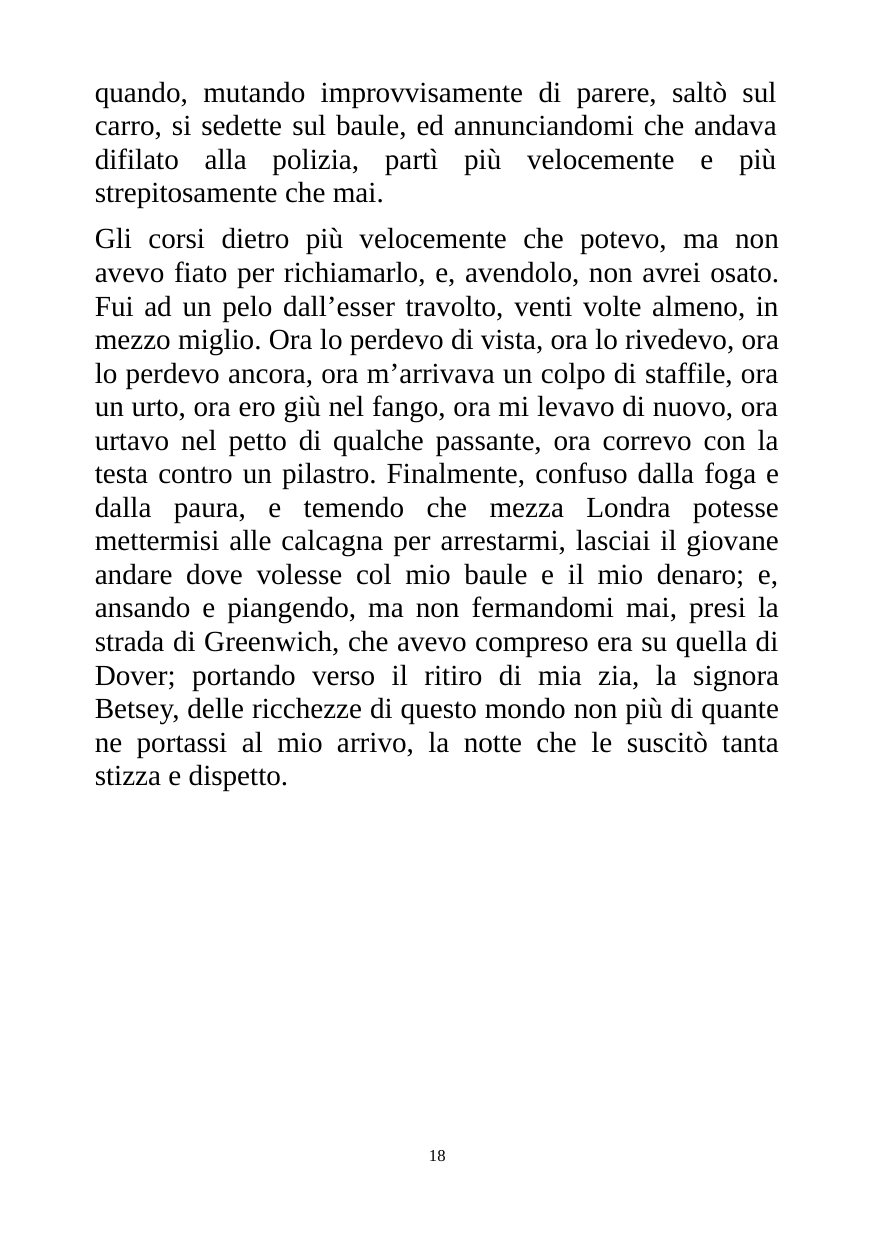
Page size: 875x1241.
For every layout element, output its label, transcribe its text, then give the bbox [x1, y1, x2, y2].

text quando, mutando improvvisamente di parere, saltò sul carro, si sedette sul baule, ed annunciandomi che andava difilato alla polizia, partì più velocemente e più strepitosamente che mai. [94, 75, 777, 209]
text Gli corsi dietro più velocemente che potevo, ma non avevo fiato per richiamarlo, e, avendolo, non avrei osato. Fui ad un pelo dall’esser travolto, venti volte almeno, in mezzo miglio. Ora lo perdevo di vista, ora lo rivedevo, ora lo perdevo ancora, ora m’arrivava un colpo di staffile, ora un urto, ora ero giù nel fango, ora mi levavo di nuovo, ora urtavo nel petto di qualche passante, ora correvo con la testa contro un pilastro. Finalmente, confuso dalla foga e dalla paura, e temendo che mezza Londra potesse mettermisi alle calcagna per arrestarmi, lasciai il giovane andare dove volesse col mio baule e il mio denaro; e, ansando e piangendo, ma non fermandomi mai, presi la strada di Greenwich, che avevo compreso era su quella di Dover; portando verso il ritiro di mia zia, la signora Betsey, delle ricchezze di questo mondo non più di quante ne portassi al mio arrivo, la notte che le suscitò tanta stizza e dispetto. [94, 222, 779, 792]
